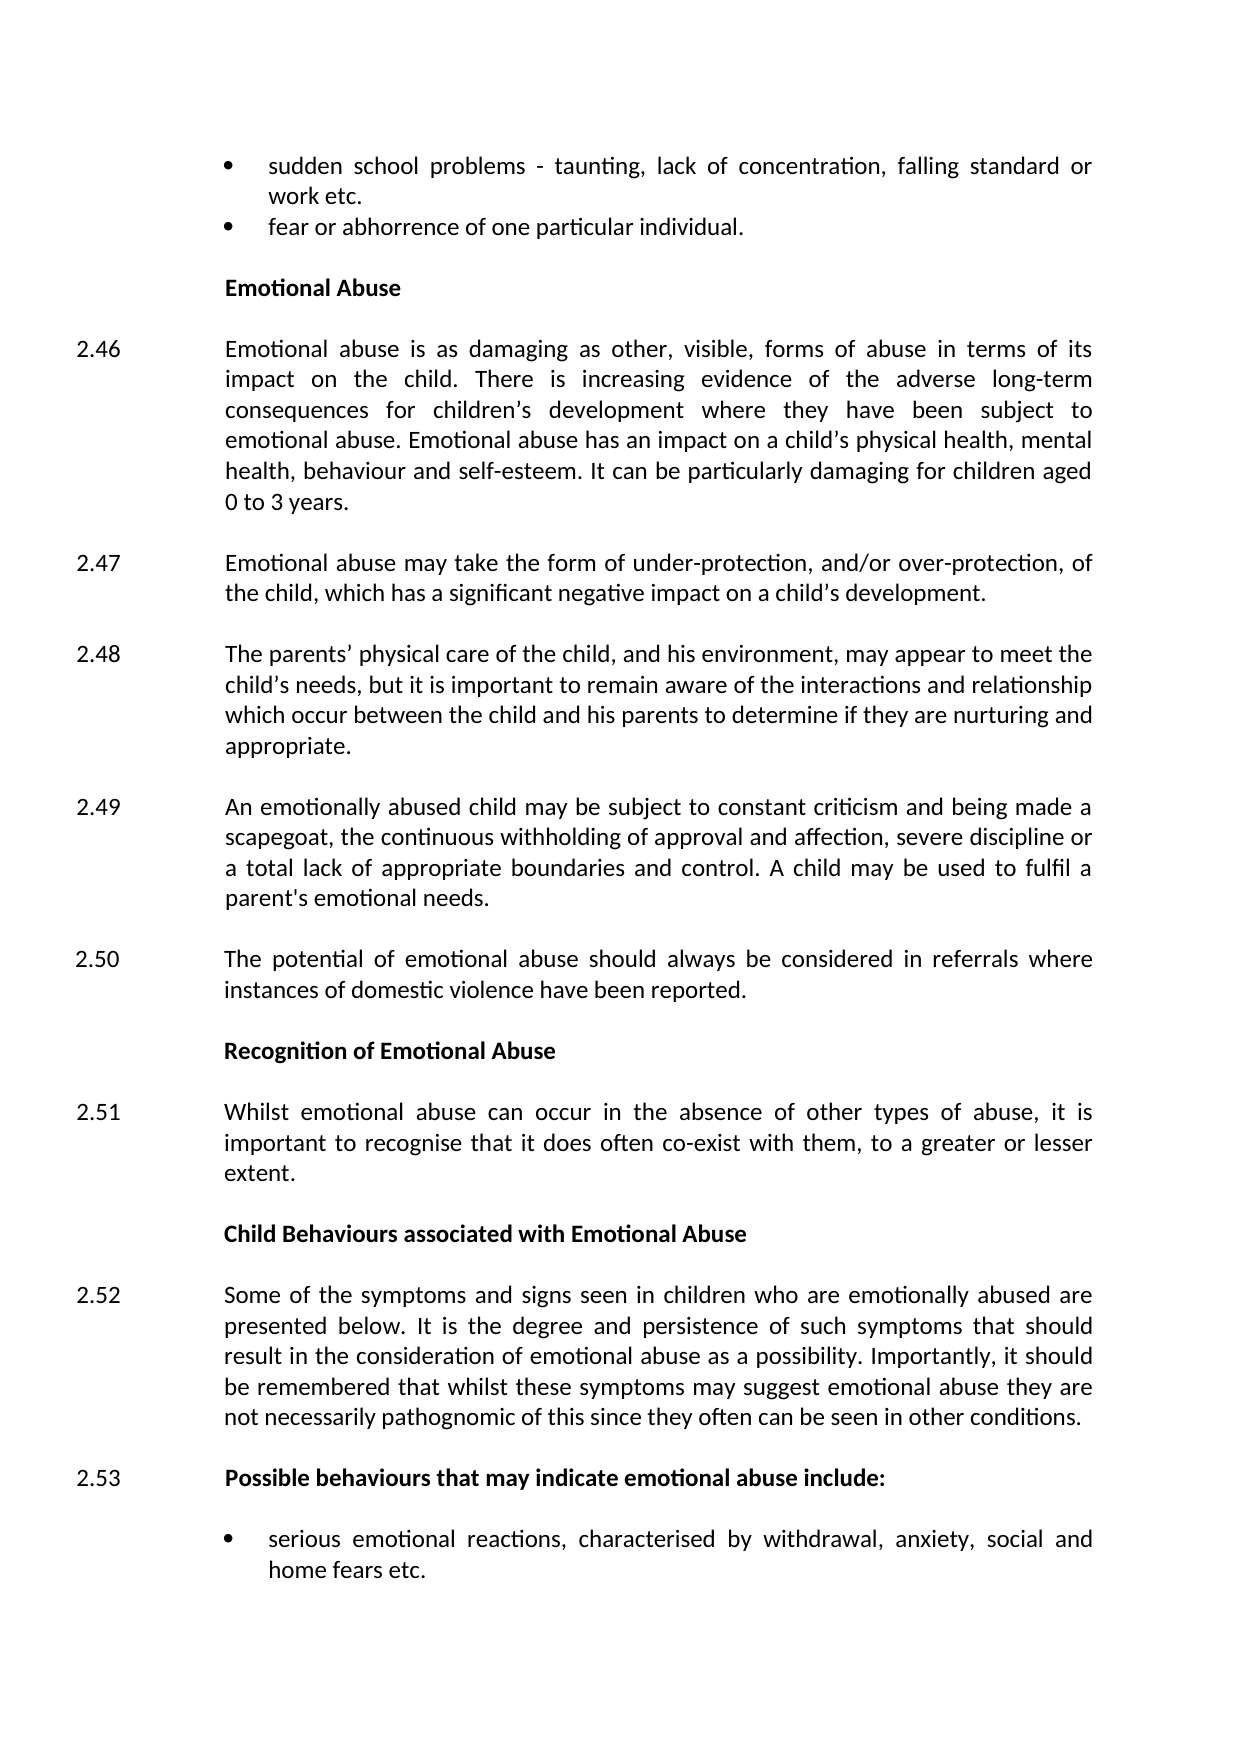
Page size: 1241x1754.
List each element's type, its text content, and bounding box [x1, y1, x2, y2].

text 2.47 Emotional abuse may take the form of under-protection, and/or over-protection, of the child, which has a significant negative impact on a child’s development. [76, 547, 1094, 608]
text 2.53 Possible behaviours that may indicate emotional abuse include: [76, 1462, 1094, 1493]
text 2.48 The parents’ physical care of the child, and his environment, may appear to meet the child’s needs, but it is important to remain aware of the interactions and relationship which occur between the child and his parents to determine if they are nurturing and appropriate. [76, 638, 1094, 760]
text 2.52 Some of the symptoms and signs seen in children who are emotionally abused are presented below. It is the degree and persistence of such symptoms that should result in the consideration of emotional abuse as a possibility. Importantly, it should be remembered that whilst these symptoms may suggest emotional abuse they are not necessarily pathognomic of this since they often can be seen in other conditions. [76, 1279, 1094, 1432]
subtitle Child Behaviours associated with Emotional Abuse [150, 1218, 1094, 1249]
text 2.46 Emotional abuse is as damaging as other, visible, forms of abuse in terms of its impact on the child. There is increasing evidence of the adverse long-term consequences for children’s development where they have been subject to emotional abuse. Emotional abuse has an impact on a child’s physical health, mental health, behaviour and self-esteem. It can be particularly damaging for children aged 0 to 3 years. [76, 333, 1094, 516]
text 2.50 The potential of emotional abuse should always be considered in referrals where instances of domestic violence have been reported. [75, 943, 1094, 1004]
list fear or abhorrence of one particular individual. [224, 211, 1094, 242]
text 2.49 An emotionally abused child may be subject to constant criticism and being made a scapegoat, the continuous withholding of approval and affection, severe discipline or a total lack of appropriate boundaries and control. A child may be used to fulfil a parent's emotional needs. [76, 791, 1094, 913]
text 2.51 Whilst emotional abuse can occur in the absence of other types of abuse, it is important to recognise that it does often co-exist with them, to a greater or lesser extent. [76, 1096, 1094, 1188]
subtitle Recognition of Emotional Abuse [150, 1035, 1094, 1066]
list serious emotional reactions, characterised by withdrawal, anxiety, social and home fears etc. [224, 1523, 1094, 1584]
list sudden school problems - taunting, lack of concentration, falling standard or work etc. [224, 150, 1094, 211]
text Emotional Abuse [150, 272, 1094, 303]
